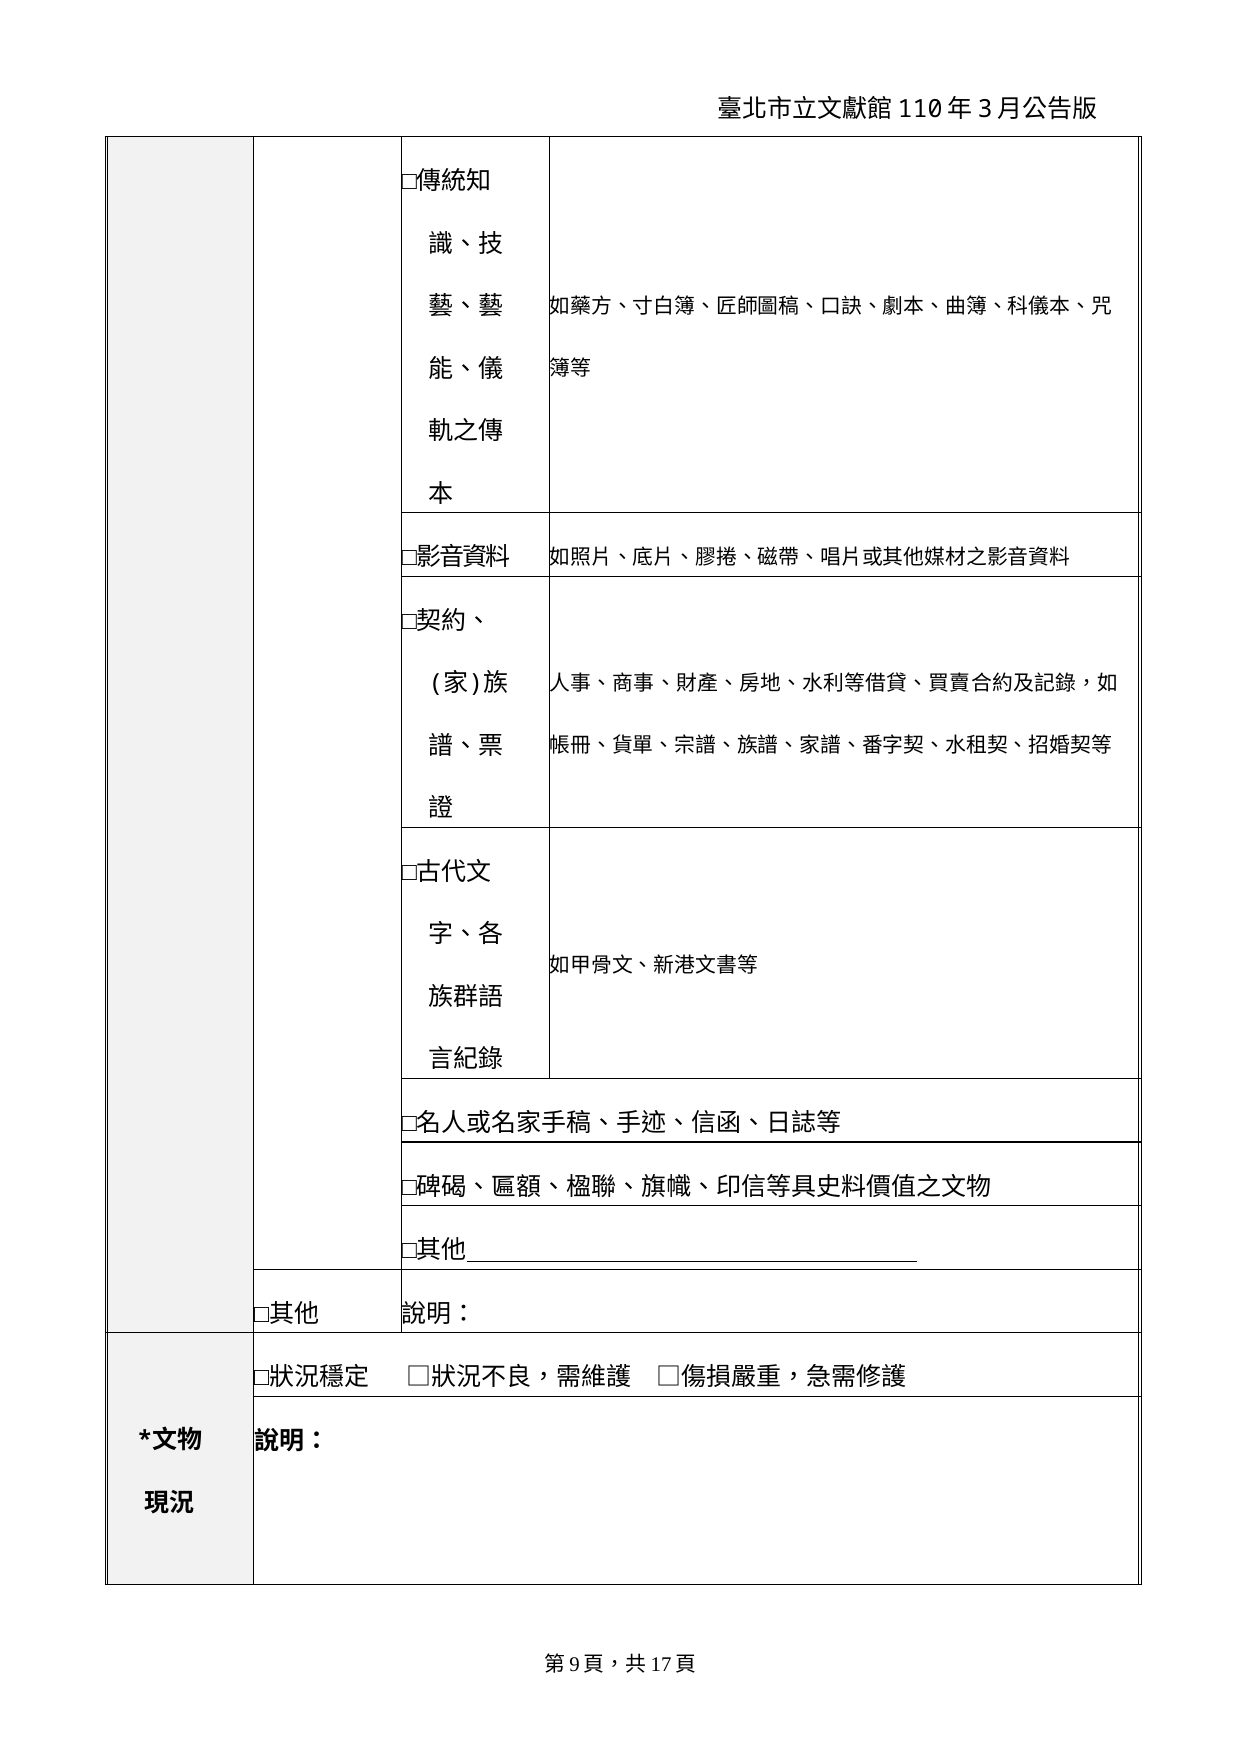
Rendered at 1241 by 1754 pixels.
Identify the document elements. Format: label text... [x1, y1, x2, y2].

table_cell □影音資料 [402, 513, 549, 576]
table_cell 人事、商事、財產、房地、水利等借貸、買賣合約及記錄，如帳冊、貨單、宗譜、族譜、家譜、番字契、水租契、招婚契等 [550, 577, 1138, 827]
table_cell 如甲骨文、新港文書等 [550, 828, 1138, 1078]
table_cell 如照片、底片、膠捲、磁帶、唱片或其他媒材之影音資料 [550, 513, 1138, 576]
table_cell [254, 137, 401, 1268]
table_cell □契約、(家)族譜、票證 [402, 577, 549, 827]
table_cell □名人或名家手稿、手迹、信函、日誌等 [402, 1079, 1138, 1141]
table_cell □其他 [402, 1206, 1138, 1268]
table_cell □狀況穩定 □狀況不良，需維護 □傷損嚴重，急需修護 [254, 1333, 1138, 1396]
table_cell *文物 現況 [108, 1333, 253, 1584]
table_cell □碑碣、匾額、楹聯、旗幟、印信等具史料價值之文物 [402, 1143, 1138, 1205]
table_cell 說明： [402, 1270, 1138, 1332]
table_cell □其他 [254, 1270, 401, 1332]
table_cell 說明： [254, 1397, 1138, 1584]
table_cell □傳統知識、技藝、藝能、儀軌之傳本 [402, 137, 549, 512]
table_cell □古代文字、各族群語言紀錄 [402, 828, 549, 1078]
table_cell 如藥方、寸白簿、匠師圖稿、口訣、劇本、曲簿、科儀本、咒簿等 [550, 137, 1138, 512]
table_cell [108, 137, 253, 1332]
